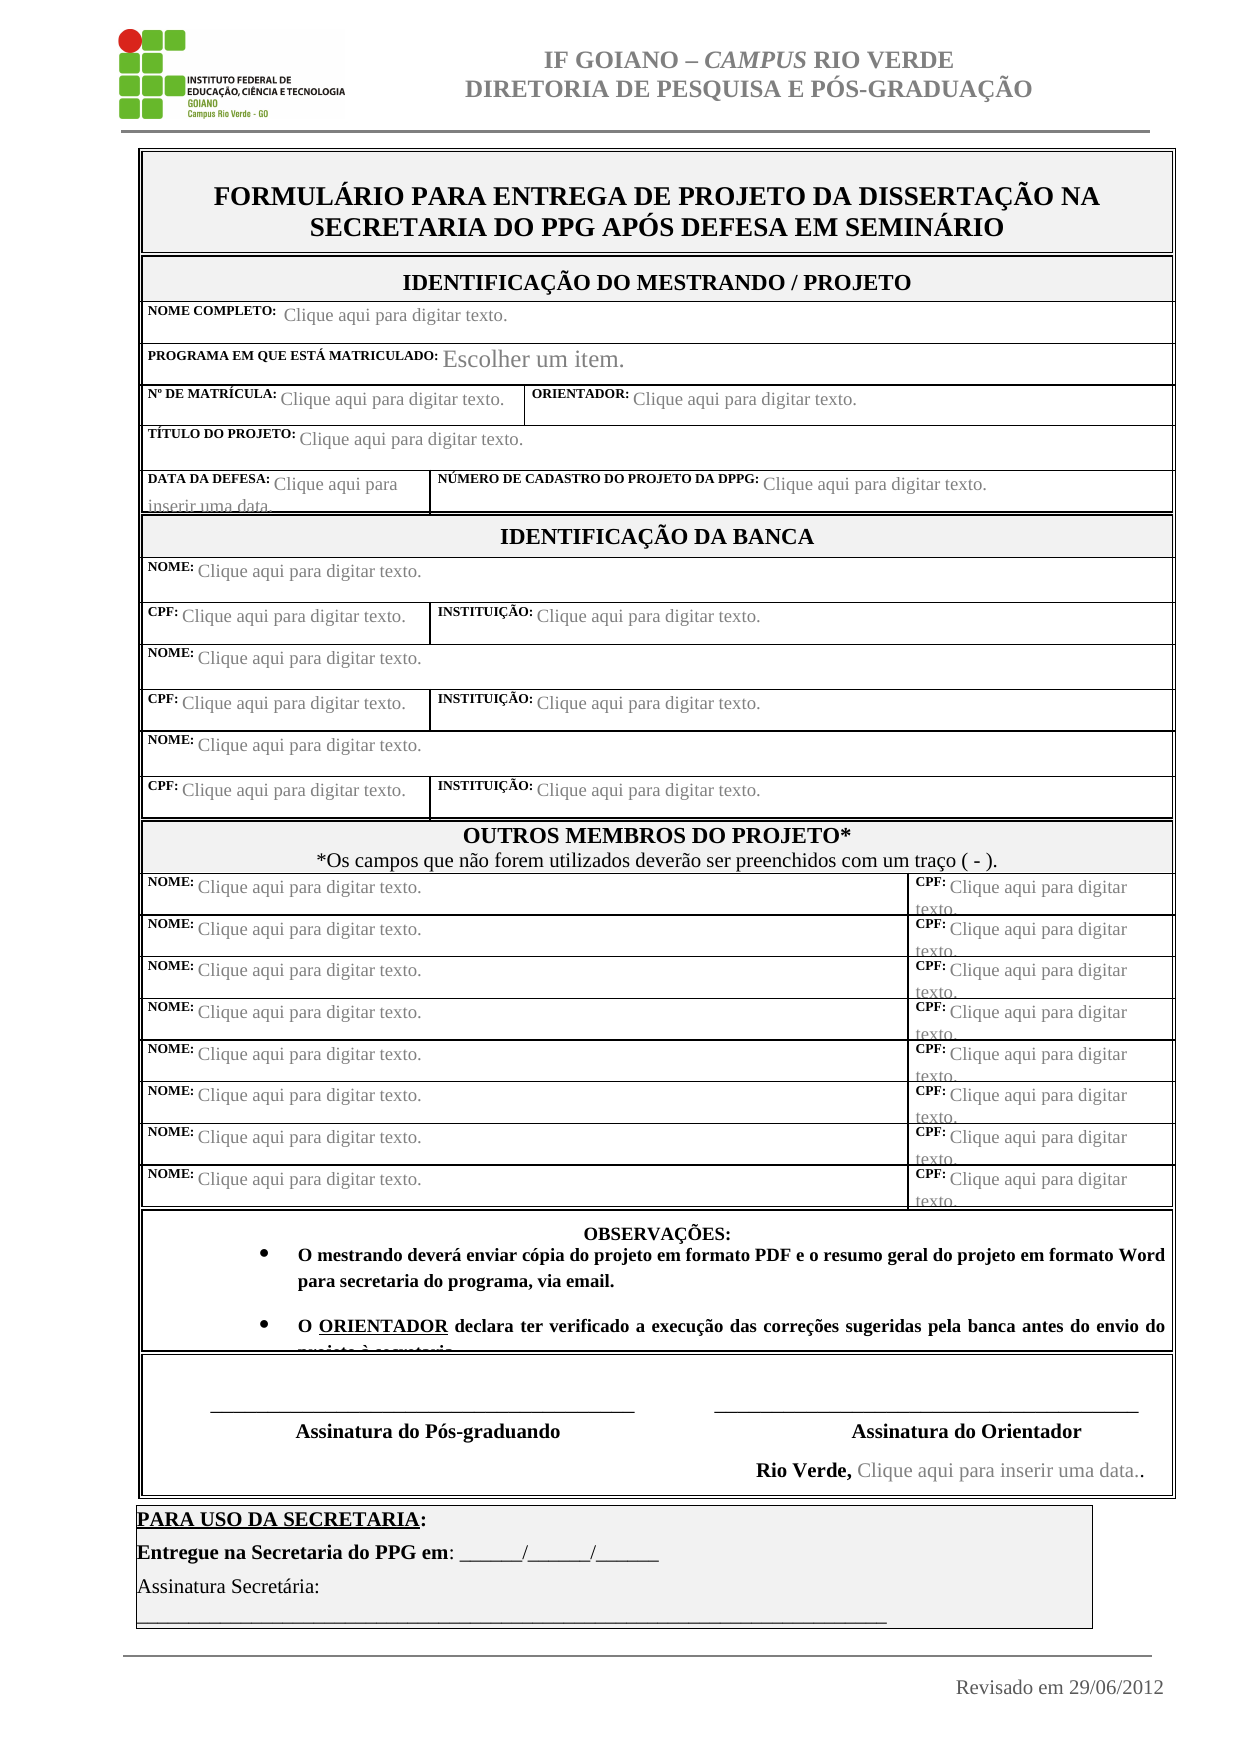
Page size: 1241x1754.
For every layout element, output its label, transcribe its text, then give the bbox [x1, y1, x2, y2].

text Assinatura Secretária: ________________________________________________________________________ [137, 1573, 1092, 1628]
table_cell IDENTIFICAÇÃO DA BANCA [143, 516, 1172, 557]
table_cell NOME: Clique aqui para digitar texto. [143, 874, 907, 914]
table_cell CPF: Clique aqui para digitar texto. [909, 1082, 1172, 1122]
text PARA USO DA SECRETARIA: [137, 1506, 1092, 1531]
table_cell CPF: Clique aqui para digitar texto. [143, 603, 429, 643]
table_cell CPF: Clique aqui para digitar texto. [143, 690, 429, 730]
table_cell NOME: Clique aqui para digitar texto. [143, 732, 1172, 776]
table_cell NOME: Clique aqui para digitar texto. [143, 999, 907, 1039]
table_cell NOME: Clique aqui para digitar texto. [143, 1041, 907, 1081]
table_cell CPF: Clique aqui para digitar texto. [909, 874, 1172, 914]
table_cell NOME: Clique aqui para digitar texto. [143, 1124, 907, 1164]
table_cell CPF: Clique aqui para digitar texto. [909, 1041, 1172, 1081]
table_cell OUTROS MEMBROS DO PROJETO* *Os campos que não forem utilizados deverão ser preenchidos com um traço ( - ). [143, 822, 1172, 872]
table_cell NOME: Clique aqui para digitar texto. [143, 957, 907, 997]
table_cell DATA DA DEFESA: Clique aqui para inserir uma data. [143, 471, 429, 511]
table_cell NOME COMPLETO: Clique aqui para digitar texto. [143, 302, 1172, 342]
table_cell CPF: Clique aqui para digitar texto. [909, 916, 1172, 956]
table_cell NOME: Clique aqui para digitar texto. [143, 645, 1172, 689]
table_cell _____________________________________ _____________________________________ Assinatura do Pós-graduando Assinatura do Orientador Rio Verde, Clique aqui para inserir uma data.. [143, 1355, 1172, 1494]
table_cell IDENTIFICAÇÃO DO MESTRANDO / PROJETO [143, 257, 1172, 301]
table_cell TÍTULO DO PROJETO: Clique aqui para digitar texto. [143, 426, 1172, 469]
table_cell NÚMERO DE CADASTRO DO PROJETO DA DPPG: Clique aqui para digitar texto. [431, 471, 1172, 511]
table_cell NOME: Clique aqui para digitar texto. [143, 1082, 907, 1122]
table_cell CPF: Clique aqui para digitar texto. [909, 1166, 1172, 1206]
text Entregue na Secretaria do PPG em: ______/______/______ [137, 1539, 1092, 1564]
table_cell NOME: Clique aqui para digitar texto. [143, 558, 1172, 602]
table_cell NOME: Clique aqui para digitar texto. [143, 1166, 907, 1206]
table_cell Nº DE MATRÍCULA: Clique aqui para digitar texto. [143, 386, 524, 424]
table_cell INSTITUIÇÃO: Clique aqui para digitar texto. [431, 603, 1172, 643]
table_cell CPF: Clique aqui para digitar texto. [909, 957, 1172, 997]
table_cell CPF: Clique aqui para digitar texto. [909, 999, 1172, 1039]
table_header FORMULÁRIO PARA ENTREGA DE PROJETO DA DISSERTAÇÃO NA SECRETARIA DO PPG APÓS DEFESA EM SEMINÁRIO [143, 152, 1172, 252]
table_cell NOME: Clique aqui para digitar texto. [143, 916, 907, 956]
table_cell CPF: Clique aqui para digitar texto. [909, 1124, 1172, 1164]
table_cell INSTITUIÇÃO: Clique aqui para digitar texto. [431, 777, 1172, 817]
table_cell INSTITUIÇÃO: Clique aqui para digitar texto. [431, 690, 1172, 730]
table_cell PROGRAMA EM QUE ESTÁ MATRICULADO: Escolher um item. [143, 344, 1172, 384]
table_cell OBSERVAÇÕES: O mestrando deverá enviar cópia do projeto em formato PDF e o resumo geral do projeto em formato Word para secretaria do programa, via email. O ORIENTADOR declara ter verificado a execução das correções sugeridas pela banca antes do envio do projeto à secretaria. [143, 1211, 1172, 1350]
table_cell ORIENTADOR: Clique aqui para digitar texto. [525, 386, 1172, 424]
table_cell CPF: Clique aqui para digitar texto. [143, 777, 429, 817]
